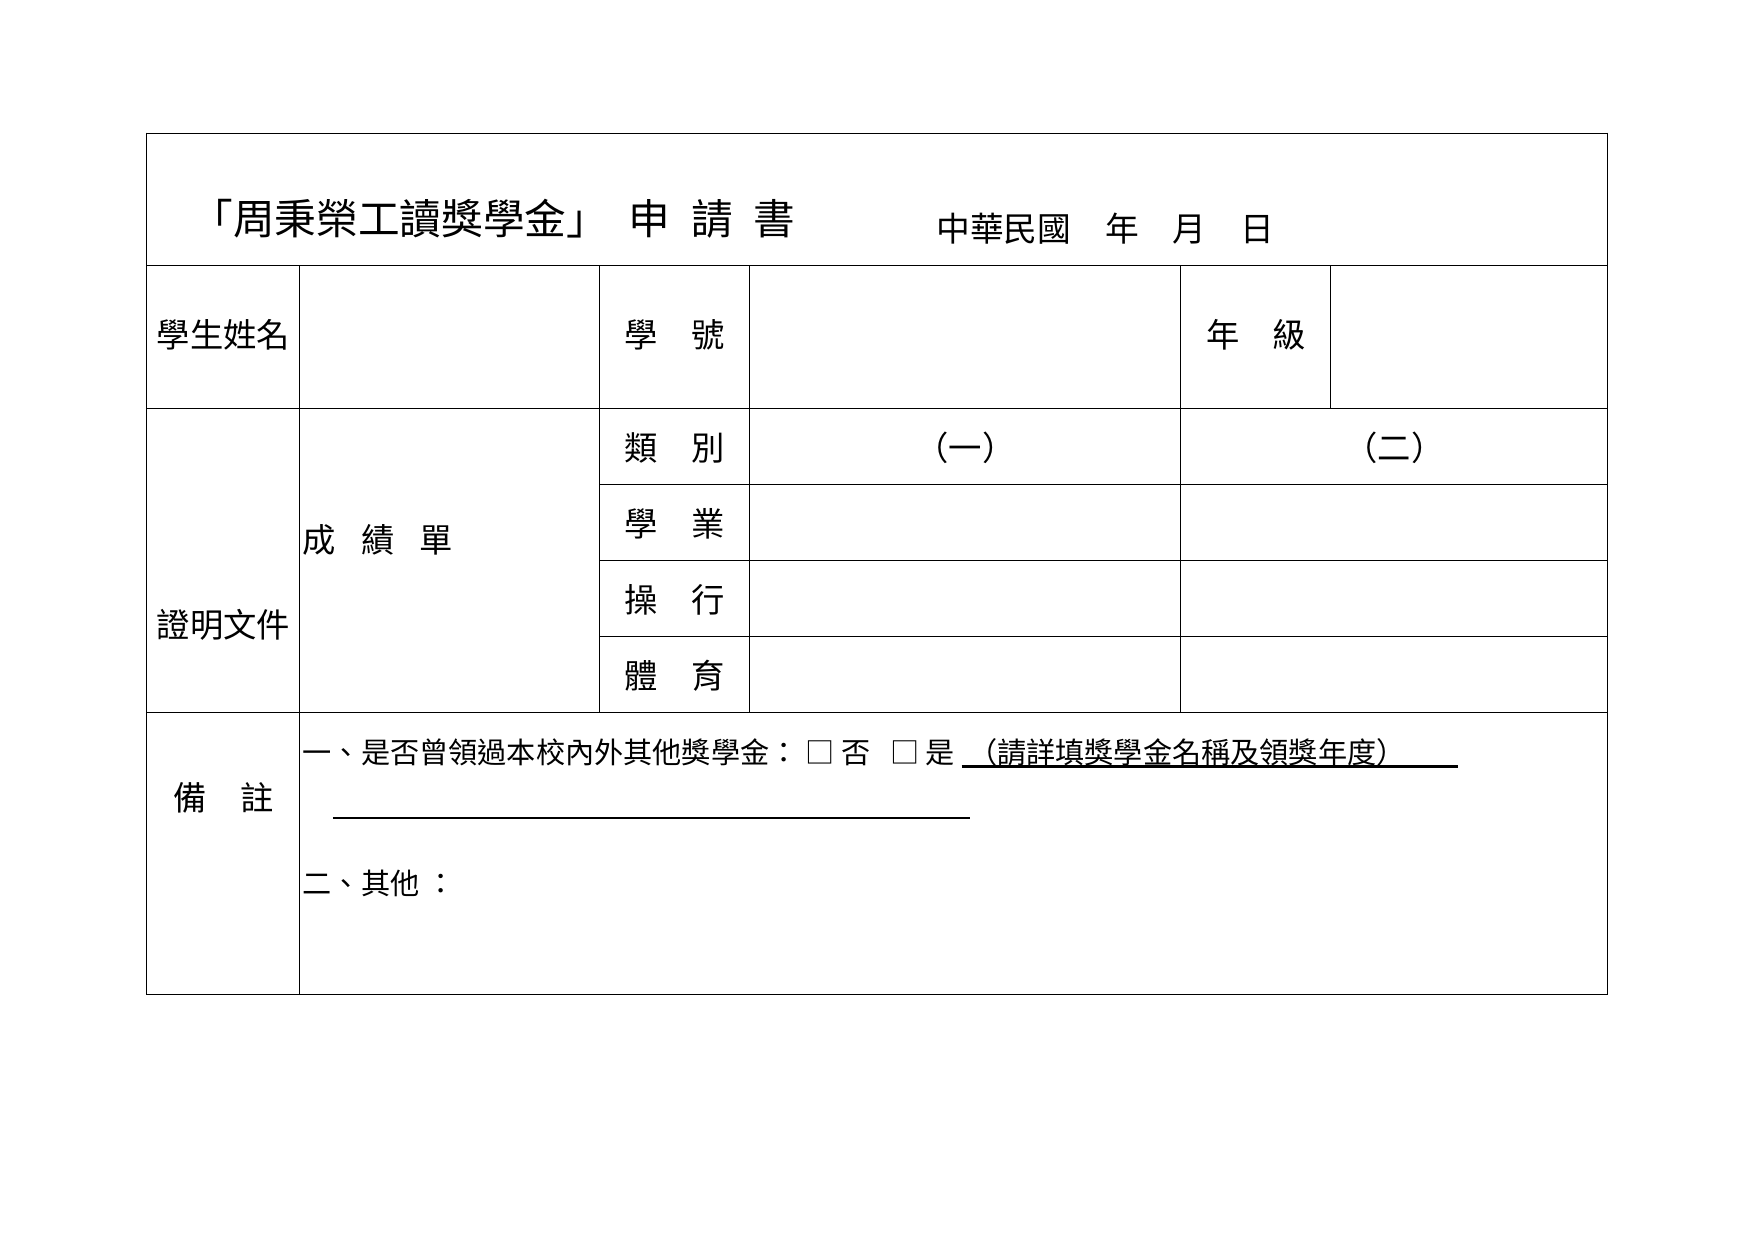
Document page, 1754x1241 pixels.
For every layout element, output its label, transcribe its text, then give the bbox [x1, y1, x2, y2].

table_cell 一、是否曾領過本校內外其他獎學金： □ 否 □ 是 （請詳填獎學金名稱及領獎年度） 二、其他 ： [300, 713, 1607, 994]
table_cell [300, 266, 599, 408]
table_cell 學生姓名 [147, 266, 299, 408]
table_cell 證明文件 [147, 409, 299, 712]
table_cell [750, 266, 1180, 408]
table_cell [1181, 561, 1607, 636]
table_cell 操 行 [600, 561, 749, 636]
table_cell [1181, 637, 1607, 712]
table_cell [750, 637, 1180, 712]
table_cell 成 績 單 [300, 409, 599, 712]
table_cell 學 業 [600, 485, 749, 560]
table_cell [750, 561, 1180, 636]
table_cell 體 育 [600, 637, 749, 712]
table_cell （一） [750, 409, 1180, 484]
table_header 「周秉榮工讀獎學金」 申 請 書 中華民國 年 月 日 [147, 134, 1607, 265]
table_cell 學 號 [600, 266, 749, 408]
table_cell [1331, 266, 1607, 408]
table_cell 年 級 [1181, 266, 1330, 408]
table_cell 備 註 [147, 713, 299, 994]
table_cell （二） [1181, 409, 1607, 484]
table_cell [750, 485, 1180, 560]
table_cell 類 別 [600, 409, 749, 484]
table_cell [1181, 485, 1607, 560]
